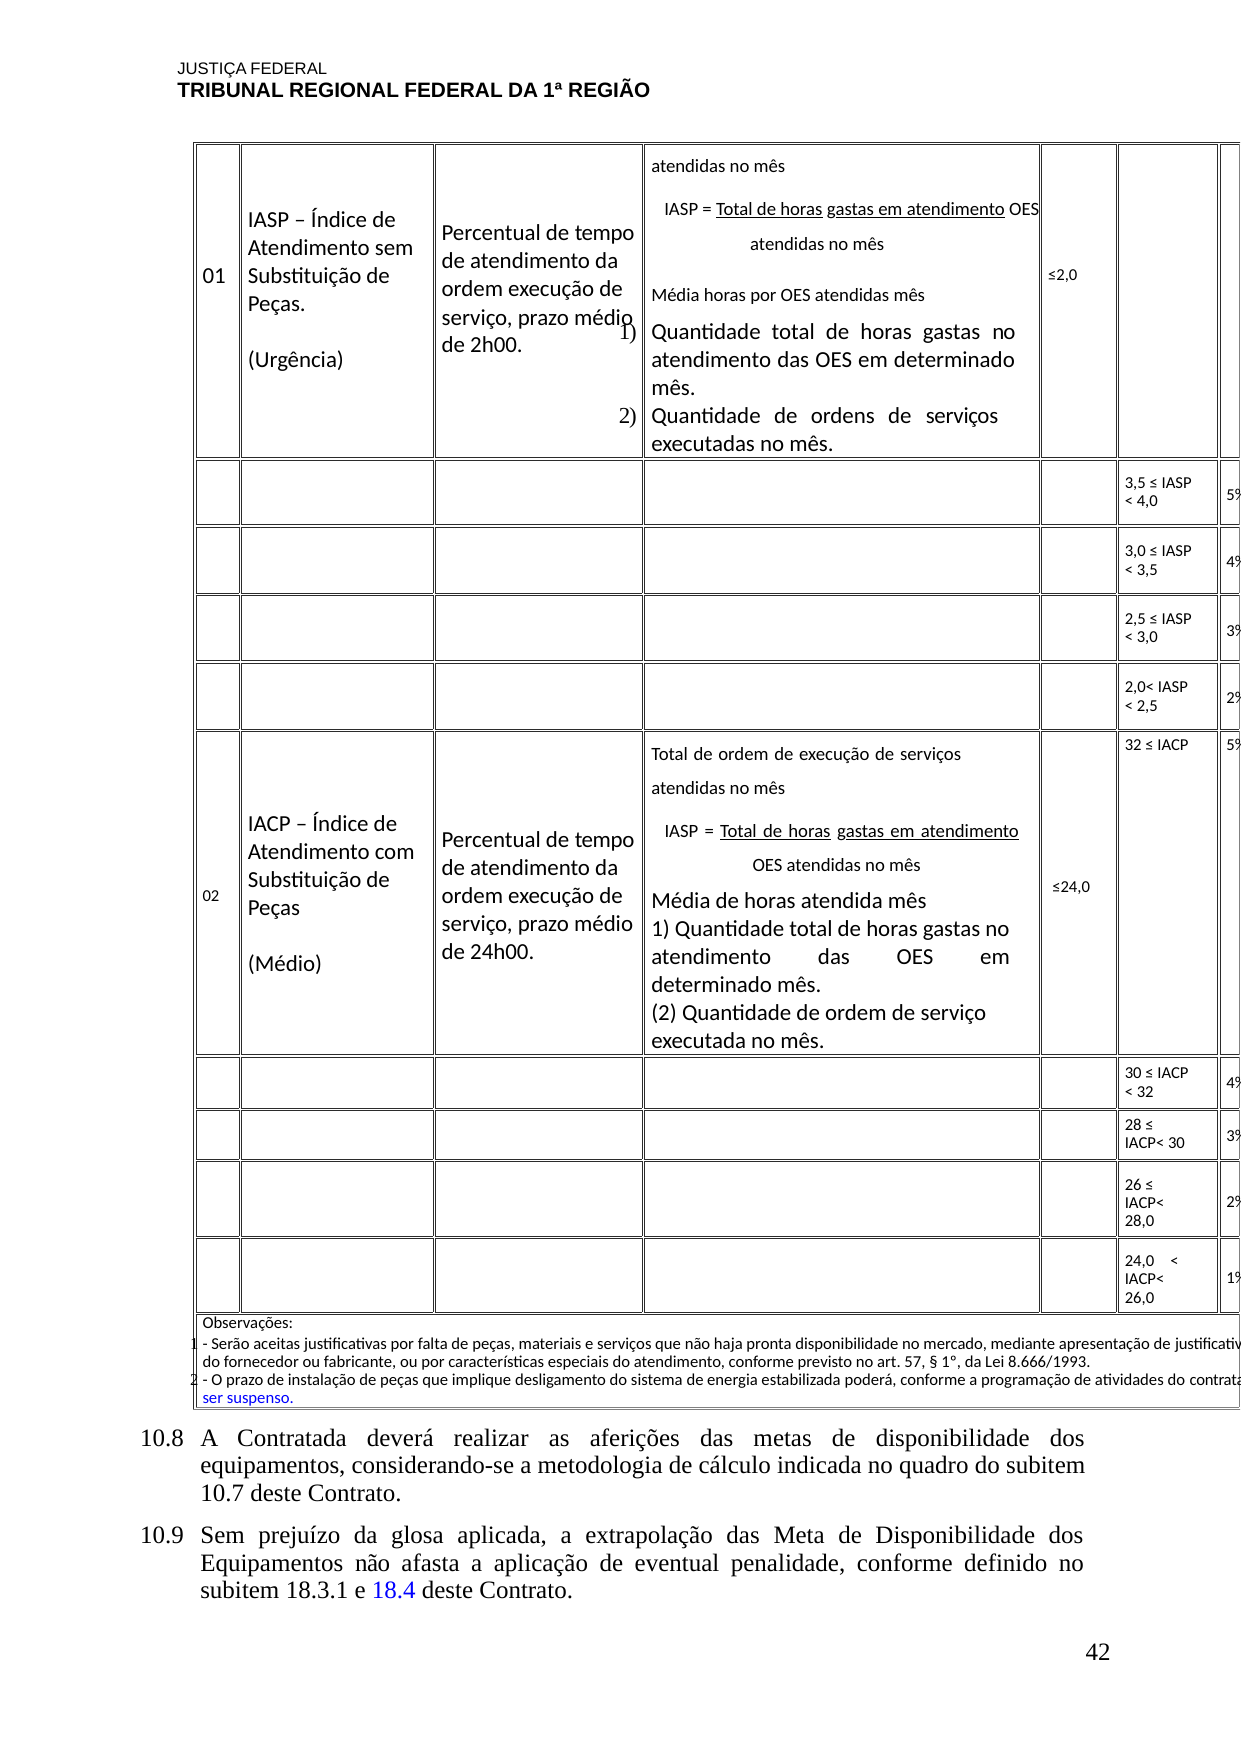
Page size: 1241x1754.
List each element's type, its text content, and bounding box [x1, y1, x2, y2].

table_cell [436, 596, 642, 660]
table_cell [242, 664, 433, 729]
table_cell 02 [197, 732, 239, 1054]
table_cell [1042, 1162, 1116, 1236]
table_cell [645, 528, 1039, 593]
table_cell 24,0 < IACP< 26,0 [1119, 1239, 1217, 1312]
table_cell ≤24,0 [1042, 732, 1116, 1054]
table_cell [436, 664, 642, 729]
table_cell 01 [197, 145, 239, 457]
table_cell 5% [1221, 732, 1239, 1054]
table_cell 30 ≤ IACP < 32 [1119, 1058, 1217, 1107]
table_cell [242, 461, 433, 524]
table_cell [242, 1239, 433, 1312]
table_cell [436, 1162, 642, 1236]
table_cell [436, 528, 642, 593]
table_cell [436, 1058, 642, 1107]
table_cell [242, 1058, 433, 1107]
table_cell [197, 1239, 239, 1312]
table_cell [1042, 461, 1116, 524]
table_cell 32 ≤ IACP [1119, 732, 1217, 1054]
table_cell [242, 528, 433, 593]
table_cell 4% [1221, 528, 1239, 593]
table_cell [197, 1162, 239, 1236]
table_cell atendidas no mês IASP = Total de horas gastas em atendimento OES atendidas no mês Média horas por OES atendidas mês Quantidade total de horas gastas no atendimento das OES em determinado mês. Quantidade de ordens de serviços executadas no mês. [645, 145, 1039, 457]
table_cell [242, 1162, 433, 1236]
table_cell IACP – Índice de Atendimento com Substituição de Peças (Médio) [242, 732, 433, 1054]
table_cell 5% [1221, 461, 1239, 524]
table_cell Percentual de tempo de atendimento da ordem execução de serviço, prazo médio de 24h00. [436, 732, 642, 1054]
table_cell [1042, 1111, 1116, 1159]
table_cell Total de ordem de execução de serviços atendidas no mês IASP = Total de horas gastas em atendimento OES atendidas no mês Média de horas atendida mês 1) Quantidade total de horas gastas no atendimento das OES em determinado mês. (2) Quantidade de ordem de serviço executada no mês. [645, 732, 1039, 1054]
table_cell 6% [1221, 145, 1239, 457]
table_cell 3,5 ≤ IASP < 4,0 [1119, 461, 1217, 524]
table_cell 2% [1221, 664, 1239, 729]
table_cell [645, 1111, 1039, 1159]
table_cell [197, 596, 239, 660]
table_cell [242, 596, 433, 660]
table_cell [197, 1058, 239, 1107]
table_cell 28 ≤ IACP< 30 [1119, 1111, 1217, 1159]
table_cell [197, 1111, 239, 1159]
table_cell IASP – Índice de Atendimento sem Substituição de Peças. (Urgência) [242, 145, 433, 457]
list A Contratada deverá realizar as aferições das metas de disponibilidade dos equipamentos, considerando-se a metodologia de cálculo indicada no quadro do subitem 10.7 deste Contrato. [177, 1423, 1086, 1507]
table_cell [645, 1058, 1039, 1107]
table_cell 26 ≤ IACP< 28,0 [1119, 1162, 1217, 1236]
table_cell 4% [1221, 1058, 1239, 1107]
table_cell [436, 461, 642, 524]
table_cell 3% [1221, 1111, 1239, 1159]
table_cell ≤2,0 [1042, 145, 1116, 457]
table_cell 2,5 ≤ IASP < 3,0 [1119, 596, 1217, 660]
table_cell [1042, 596, 1116, 660]
table_cell [645, 664, 1039, 729]
table_cell Observações: - Serão aceitas justificativas por falta de peças, materiais e serviços que não haja pronta disponibilidade no mercado, mediante apresentação de justificativa do fornecedor ou fabricante, ou por características especiais do atendimento, conforme previsto no art. 57, § 1º, da Lei 8.666/1993. - O prazo de instalação de peças que implique desligamento do sistema de energia estabilizada poderá, conforme a programação de atividades do contratante, ser suspenso. [197, 1315, 1239, 1407]
table_cell [197, 461, 239, 524]
table_cell [436, 1239, 642, 1312]
table_cell 2% [1221, 1162, 1239, 1236]
table_cell [1042, 1239, 1116, 1312]
table_cell 3,0 ≤ IASP < 3,5 [1119, 528, 1217, 593]
table_cell [645, 596, 1039, 660]
table_cell [1042, 1058, 1116, 1107]
table_cell [1042, 528, 1116, 593]
table_cell [436, 1111, 642, 1159]
table_cell 1% [1221, 1239, 1239, 1312]
table_cell [645, 461, 1039, 524]
table_cell 3% [1221, 596, 1239, 660]
list Sem prejuízo da glosa aplicada, a extrapolação das Meta de Disponibilidade dos Equipamentos não afasta a aplicação de eventual penalidade, conforme definido no subitem 18.3.1 e 18.4 deste Contrato. [177, 1520, 1084, 1604]
table_cell [242, 1111, 433, 1159]
table_cell Percentual de tempo de atendimento da ordem execução de serviço, prazo médio de 2h00. [436, 145, 642, 457]
table_cell [645, 1162, 1039, 1236]
table_cell [1119, 145, 1217, 457]
table_cell 2,0< IASP < 2,5 [1119, 664, 1217, 729]
table_cell [645, 1239, 1039, 1312]
table_cell [1042, 664, 1116, 729]
table_cell [197, 664, 239, 729]
table_cell [197, 528, 239, 593]
